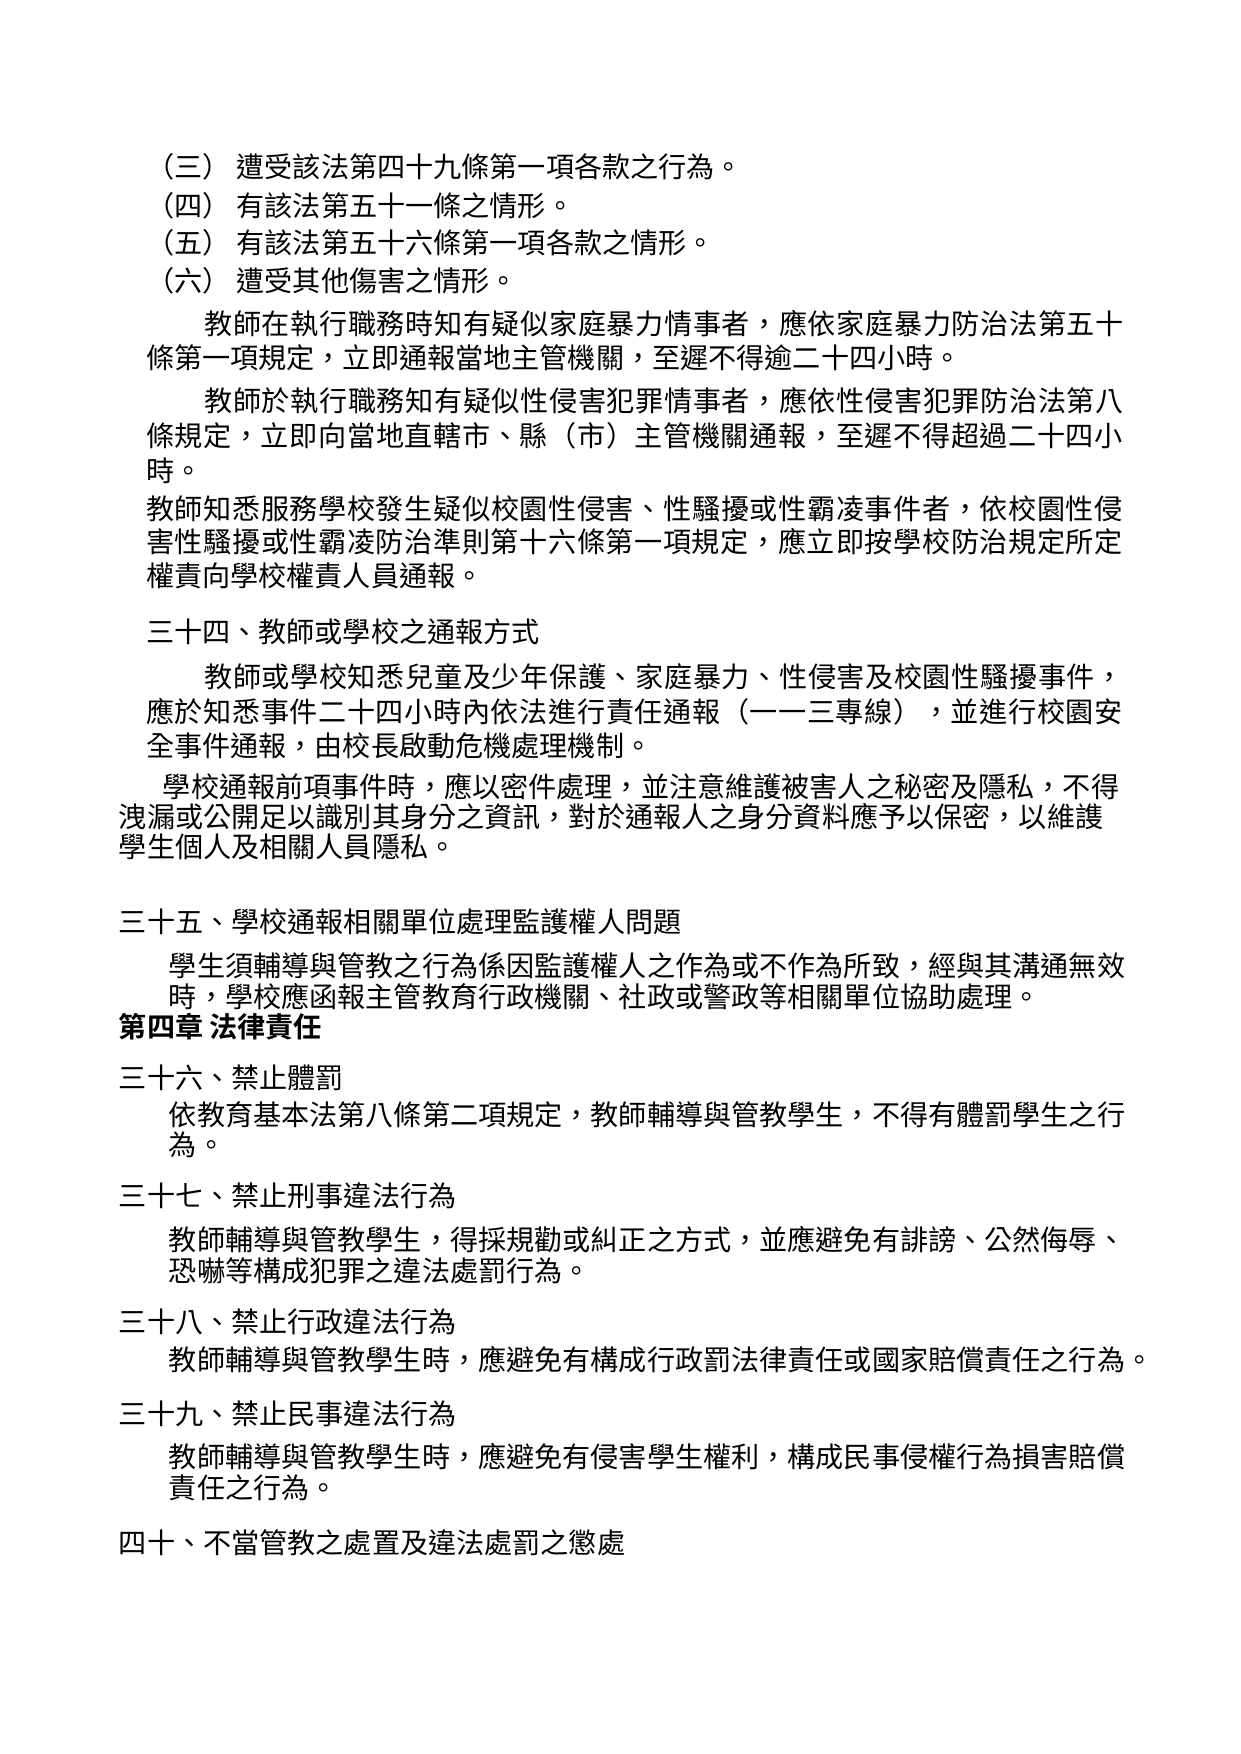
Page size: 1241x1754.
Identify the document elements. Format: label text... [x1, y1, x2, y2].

text 三十四、教師或學校之通報方式 [146, 615, 1127, 650]
text 學校通報前項事件時，應以密件處理，並注意維護被害人之秘密及隱私，不得洩漏或公開足以識別其身分之資訊，對於通報人之身分資料應予以保密，以維謢學生個人及相關人員隱私。 [119, 773, 1127, 863]
text 教師輔導與管教學生時，應避免有構成行政罰法律責任或國家賠償責任之行為。 [169, 1346, 1127, 1376]
text 教師知悉服務學校發生疑似校園性侵害、性騷擾或性霸凌事件者，依校園性侵害性騷擾或性霸凌防治準則第十六條第一項規定，應立即按學校防治規定所定權責向學校權責人員通報。 [146, 493, 1125, 593]
text （四） 有該法第五十一條之情形。 [146, 188, 1127, 223]
text 三十九、禁止民事違法行為 [119, 1400, 1127, 1430]
text 依教育基本法第八條第二項規定，教師輔導與管教學生，不得有體罰學生之行為。 [169, 1102, 1127, 1162]
text 三十八、禁止行政違法行為 [119, 1308, 1127, 1338]
text （六） 遭受其他傷害之情形。 [146, 264, 1127, 299]
text 教師在執行職務時知有疑似家庭暴力情事者，應依家庭暴力防治法第五十條第一項規定，立即通報當地主管機關，至遲不得逾二十四小時。 [146, 308, 1125, 375]
text 教師或學校知悉兒童及少年保護、家庭暴力、性侵害及校園性騷擾事件，應於知悉事件二十四小時內依法進行責任通報（一一三專線），並進行校園安全事件通報，由校長啟動危機處理機制。 [146, 659, 1125, 764]
text 教師輔導與管教學生時，應避免有侵害學生權利，構成民事侵權行為損害賠償責任之行為。 [169, 1443, 1125, 1505]
text 三十五、學校通報相關單位處理監護權人問題 [119, 908, 1127, 938]
text 第四章 法律責任 [119, 1013, 1127, 1043]
text 四十、不當管教之處置及違法處罰之懲處 [119, 1526, 1127, 1561]
text 三十七、禁止刑事違法行為 [119, 1183, 1127, 1213]
text （三） 遭受該法第四十九條第一項各款之行為。 [146, 150, 1127, 185]
text 三十六、禁止體罰 [119, 1064, 1127, 1094]
text 教師於執行職務知有疑似性侵害犯罪情事者，應依性侵害犯罪防治法第八條規定，立即向當地直轄市、縣（市）主管機關通報，至遲不得超過二十四小時。 [146, 384, 1125, 488]
text （五） 有該法第五十六條第一項各款之情形。 [146, 226, 1127, 261]
text 學生須輔導與管教之行為係因監護權人之作為或不作為所致，經與其溝通無效時，學校應函報主管教育行政機關、社政或警政等相關單位協助處理。 [169, 951, 1125, 1013]
text 教師輔導與管教學生，得採規勸或糾正之方式，並應避免有誹謗、公然侮辱、恐嚇等構成犯罪之違法處罰行為。 [169, 1226, 1125, 1288]
